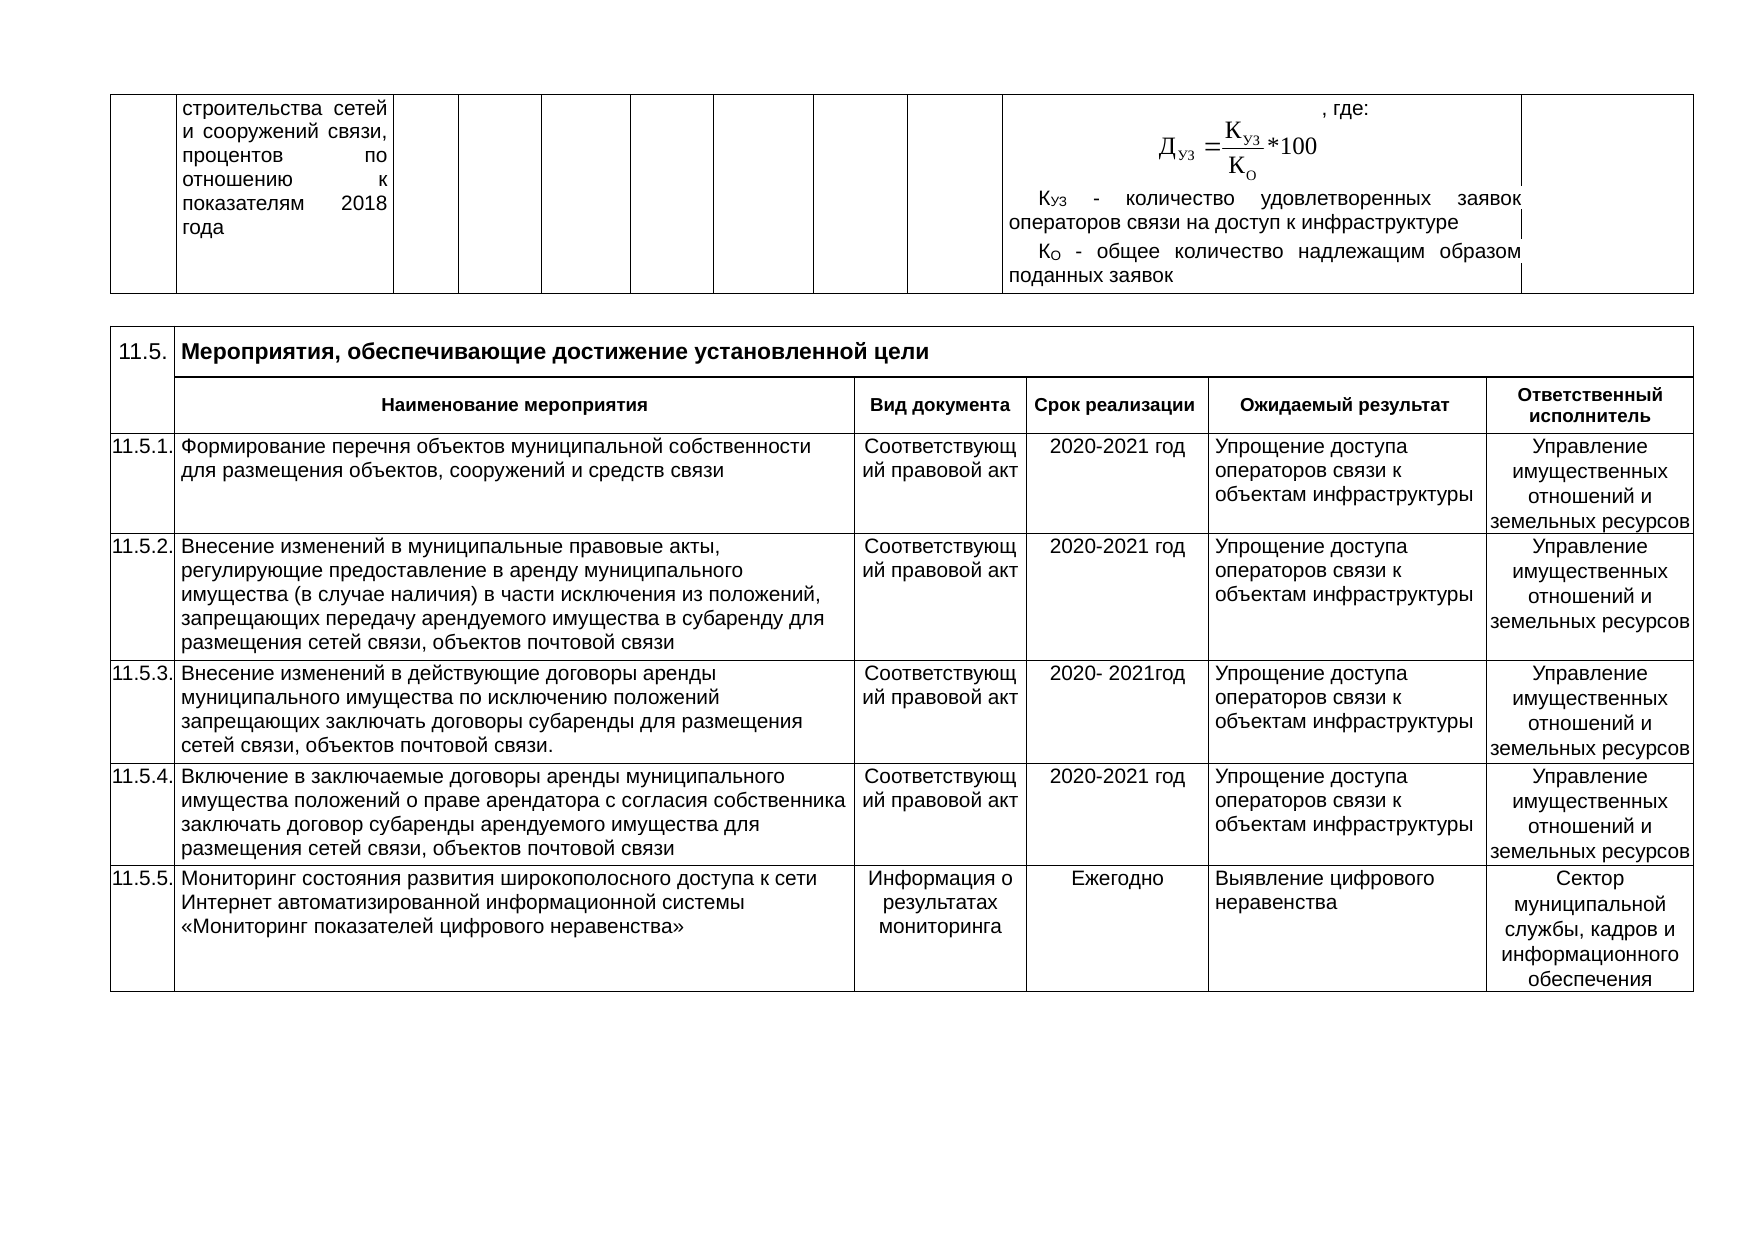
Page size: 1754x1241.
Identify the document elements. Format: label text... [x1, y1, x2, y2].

table_cell Ответственный исполнитель [1487, 378, 1693, 432]
table_cell Срок реализации [1027, 378, 1208, 432]
table_cell Упрощение доступа операторов связи к объектам инфраструктуры [1209, 434, 1486, 533]
table_cell Соответствующий правовой акт [855, 434, 1026, 533]
table_cell [631, 95, 713, 293]
table_cell 2020- 2021год [1027, 661, 1208, 762]
table_cell Вид документа [855, 378, 1026, 432]
table_cell Соответствующий правовой акт [855, 764, 1026, 865]
table_cell [542, 95, 630, 293]
table_cell [1522, 95, 1693, 293]
table_cell 11.5.2. [111, 534, 174, 659]
table_cell Управление имущественных отношений и земельных ресурсов [1487, 534, 1693, 659]
table_cell 11.5.3. [111, 661, 174, 762]
table_cell Сектор муниципальной службы, кадров и информационного обеспечения [1487, 866, 1693, 991]
table_cell Мониторинг состояния развития широкополосного доступа к сети Интернет автоматизированной информационной системы «Мониторинг показателей цифрового неравенства» [175, 866, 854, 991]
table_cell Соответствующий правовой акт [855, 661, 1026, 762]
table_cell [459, 95, 541, 293]
table_cell 11.5.5. [111, 866, 174, 991]
table_cell Соответствующий правовой акт [855, 534, 1026, 659]
table_cell 11.5.4. [111, 764, 174, 865]
table_cell [814, 95, 907, 293]
table_cell Включение в заключаемые договоры аренды муниципального имущества положений о праве арендатора с согласия собственника заключать договор субаренды арендуемого имущества для размещения сетей связи, объектов почтовой связи [175, 764, 854, 865]
table_cell 2020-2021 год [1027, 764, 1208, 865]
table_cell Управление имущественных отношений и земельных ресурсов [1487, 764, 1693, 865]
table_cell Информация о результатах мониторинга [855, 866, 1026, 991]
table_cell Управление имущественных отношений и земельных ресурсов [1487, 661, 1693, 762]
table_cell [394, 95, 458, 293]
table_cell Внесение изменений в действующие договоры аренды муниципального имущества по исключению положений запрещающих заключать договоры субаренды для размещения сетей связи, объектов почтовой связи. [175, 661, 854, 762]
table_header Мероприятия, обеспечивающие достижение установленной цели [175, 327, 1693, 376]
table_cell Наименование мероприятия [175, 378, 854, 432]
table_cell Упрощение доступа операторов связи к объектам инфраструктуры [1209, 661, 1486, 762]
table_cell Внесение изменений в муниципальные правовые акты, регулирующие предоставление в аренду муниципального имущества (в случае наличия) в части исключения из положений, запрещающих передачу арендуемого имущества в субаренду для размещения сетей связи, объектов почтовой связи [175, 534, 854, 659]
table_cell Управление имущественных отношений и земельных ресурсов [1487, 434, 1693, 533]
table_cell 11.5.1. [111, 434, 174, 533]
table_cell Ожидаемый результат [1209, 378, 1486, 432]
table_cell [714, 95, 813, 293]
table_cell Упрощение доступа операторов связи к объектам инфраструктуры [1209, 764, 1486, 865]
table_cell строительства сетей и сооружений связи, процентов по отношению к показателям 2018 года [177, 95, 393, 293]
table_cell [111, 95, 176, 293]
table_cell КП = ДУЗt – ДУЗt-1 , где: ДУЗ - доля удовлетворенных заявок t – отчетный период (год). t-1 – предыдущий период (год). , где: КУЗ - количество удовлетворенных заявок операторов связи на доступ к инфраструктуре КО - общее количество надлежащим образом поданных заявок [1003, 95, 1521, 293]
table_cell [908, 95, 1002, 293]
table_cell Упрощение доступа операторов связи к объектам инфраструктуры [1209, 534, 1486, 659]
table_header 11.5. [111, 327, 174, 432]
table_cell 2020-2021 год [1027, 534, 1208, 659]
table_cell Ежегодно [1027, 866, 1208, 991]
table_cell Выявление цифрового неравенства [1209, 866, 1486, 991]
table_cell 2020-2021 год [1027, 434, 1208, 533]
table_cell Формирование перечня объектов муниципальной собственности для размещения объектов, сооружений и средств связи [175, 434, 854, 533]
